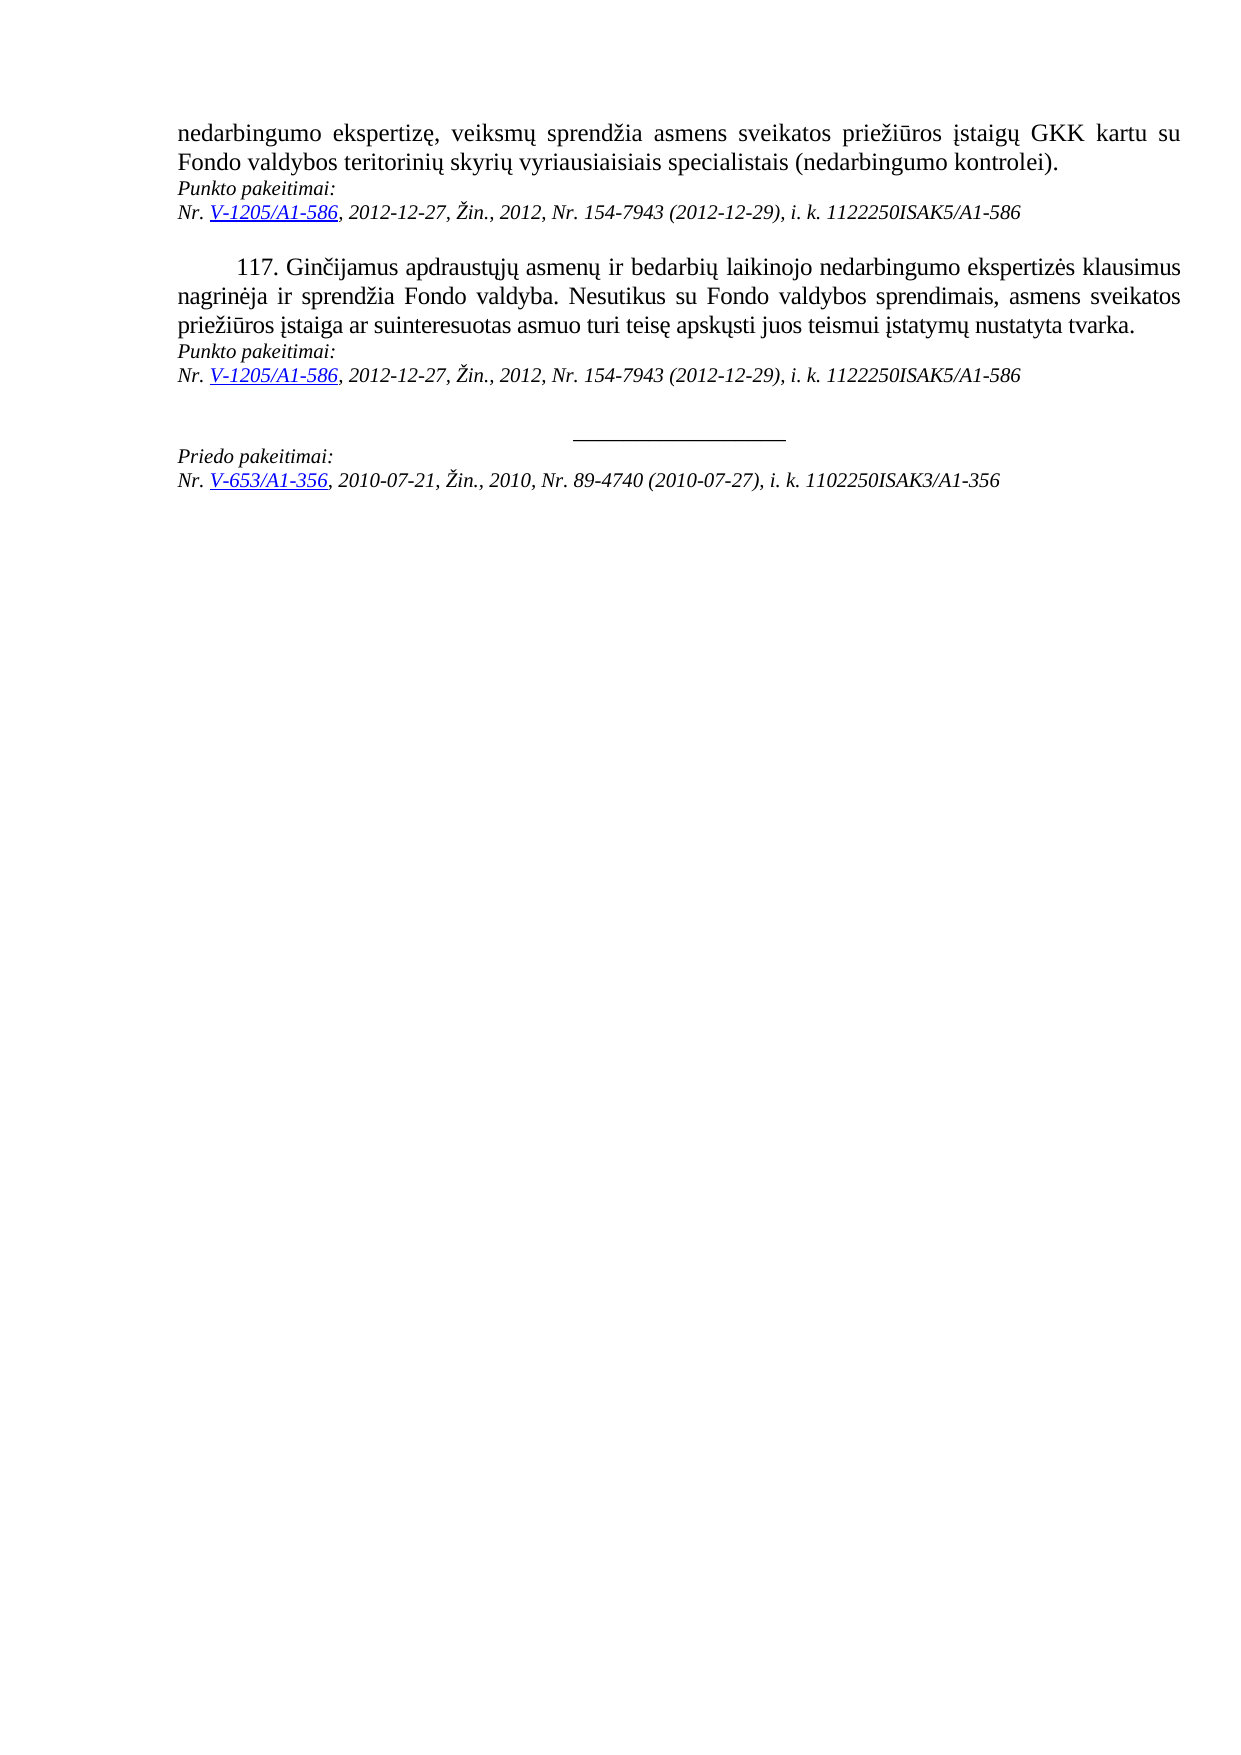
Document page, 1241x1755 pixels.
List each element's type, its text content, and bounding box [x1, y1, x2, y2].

text _________________ [177, 416, 1181, 444]
text Punkto pakeitimai: [177, 176, 1181, 200]
text Nr. V-653/A1-356, 2010-07-21, Žin., 2010, Nr. 89-4740 (2010-07-27), i. k. 1102250ISAK3/A1-356 [177, 468, 1181, 492]
text Nr. V-1205/A1-586, 2012-12-27, Žin., 2012, Nr. 154-7943 (2012-12-29), i. k. 1122250ISAK5/A1-586 [177, 200, 1181, 224]
text 117. Ginčijamus apdraustųjų asmenų ir bedarbių laikinojo nedarbingumo ekspertizės klausimus nagrinėja ir sprendžia Fondo valdyba. Nesutikus su Fondo valdybos sprendimais, asmens sveikatos priežiūros įstaiga ar suinteresuotas asmuo turi teisę apskųsti juos teismui įstatymų nustatyta tvarka. [177, 252, 1181, 339]
text nedarbingumo ekspertizę, veiksmų sprendžia asmens sveikatos priežiūros įstaigų GKK kartu su Fondo valdybos teritorinių skyrių vyriausiaisiais specialistais (nedarbingumo kontrolei). [177, 118, 1181, 176]
text Nr. V-1205/A1-586, 2012-12-27, Žin., 2012, Nr. 154-7943 (2012-12-29), i. k. 1122250ISAK5/A1-586 [177, 363, 1181, 387]
text Punkto pakeitimai: [177, 339, 1181, 363]
text Priedo pakeitimai: [177, 444, 1181, 468]
